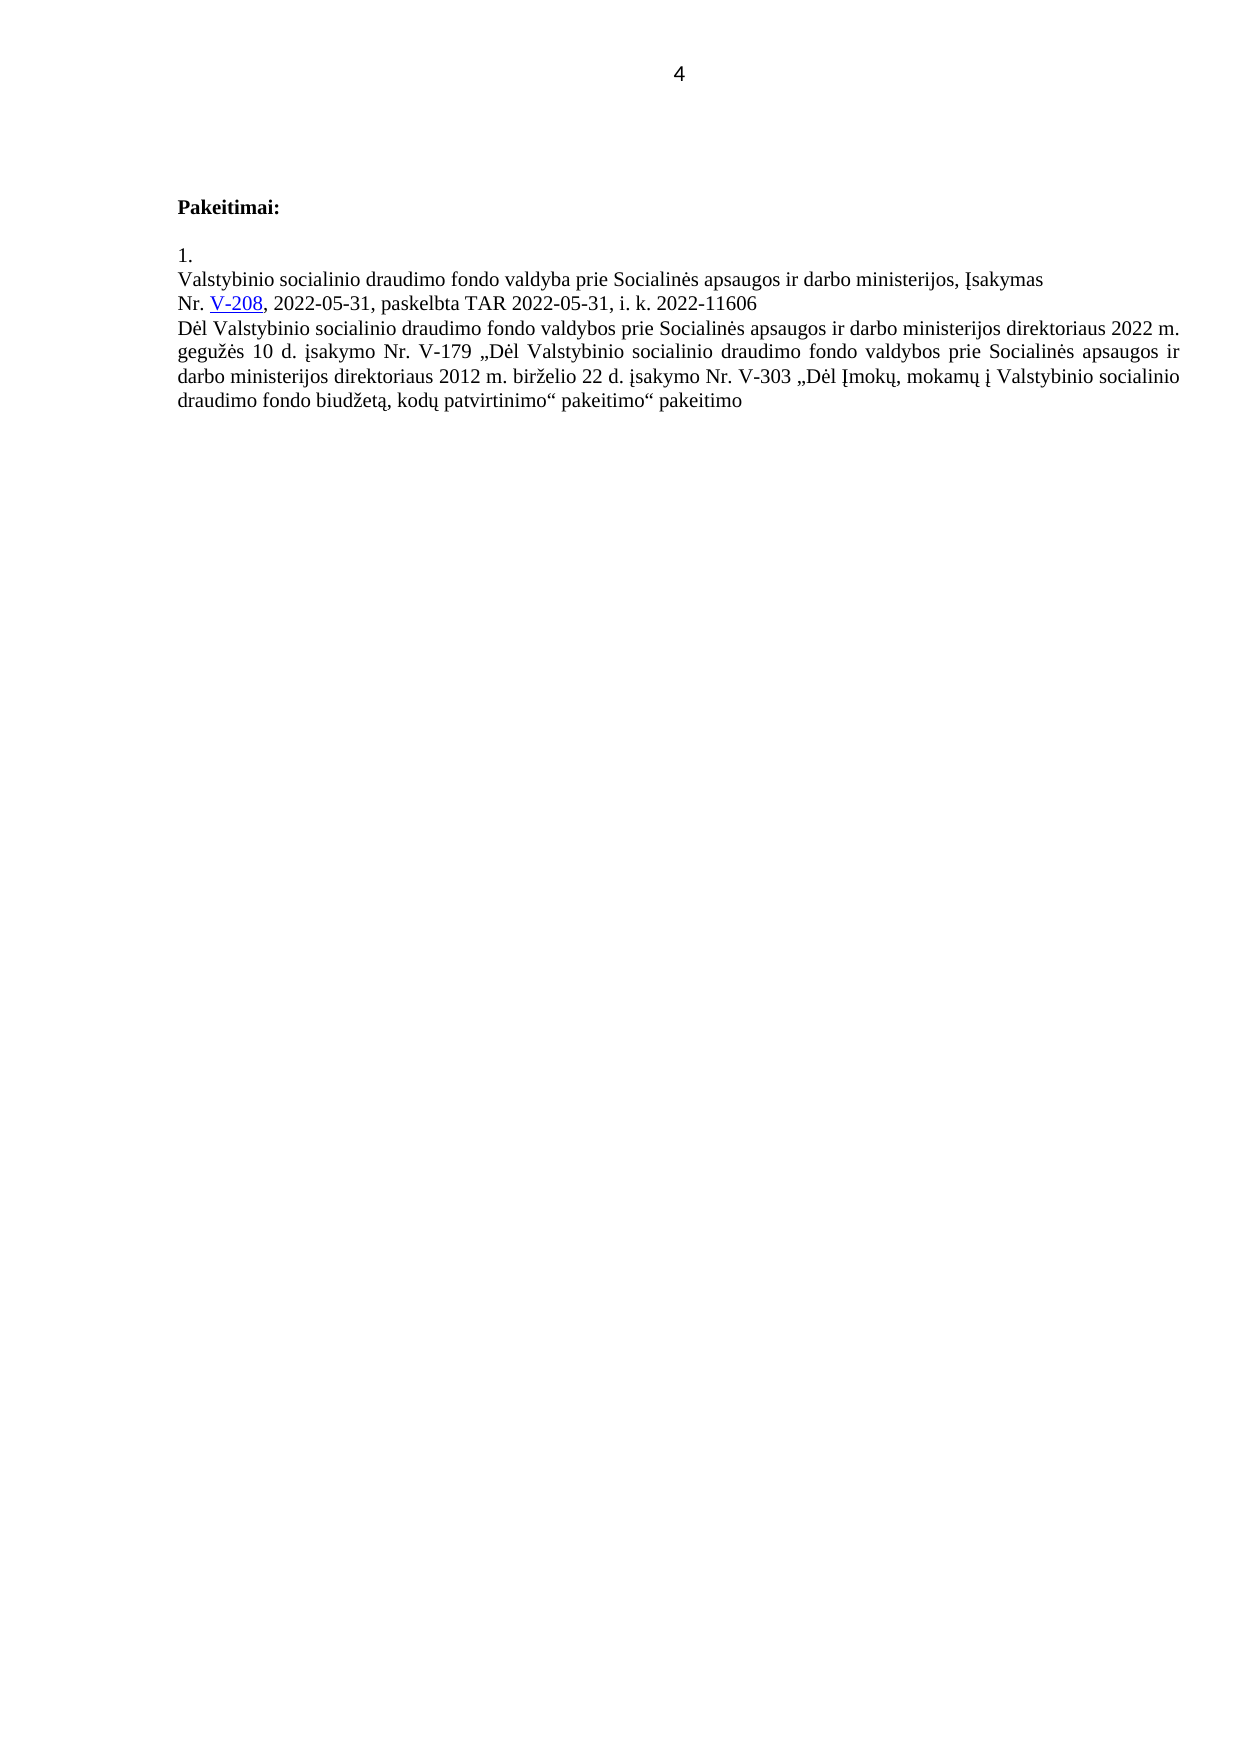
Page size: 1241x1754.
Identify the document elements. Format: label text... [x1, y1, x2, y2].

text 1. [177, 243, 1181, 267]
text Dėl Valstybinio socialinio draudimo fondo valdybos prie Socialinės apsaugos ir darbo ministerijos direktoriaus 2022 m. gegužės 10 d. įsakymo Nr. V-179 „Dėl Valstybinio socialinio draudimo fondo valdybos prie Socialinės apsaugos ir darbo ministerijos direktoriaus 2012 m. birželio 22 d. įsakymo Nr. V-303 „Dėl Įmokų, mokamų į Valstybinio socialinio draudimo fondo biudžetą, kodų patvirtinimo“ pakeitimo“ pakeitimo [177, 315, 1181, 412]
text Valstybinio socialinio draudimo fondo valdyba prie Socialinės apsaugos ir darbo ministerijos, Įsakymas [177, 267, 1181, 291]
text Nr. V-208, 2022-05-31, paskelbta TAR 2022-05-31, i. k. 2022-11606 [177, 291, 1181, 315]
text Pakeitimai: [177, 195, 1181, 219]
